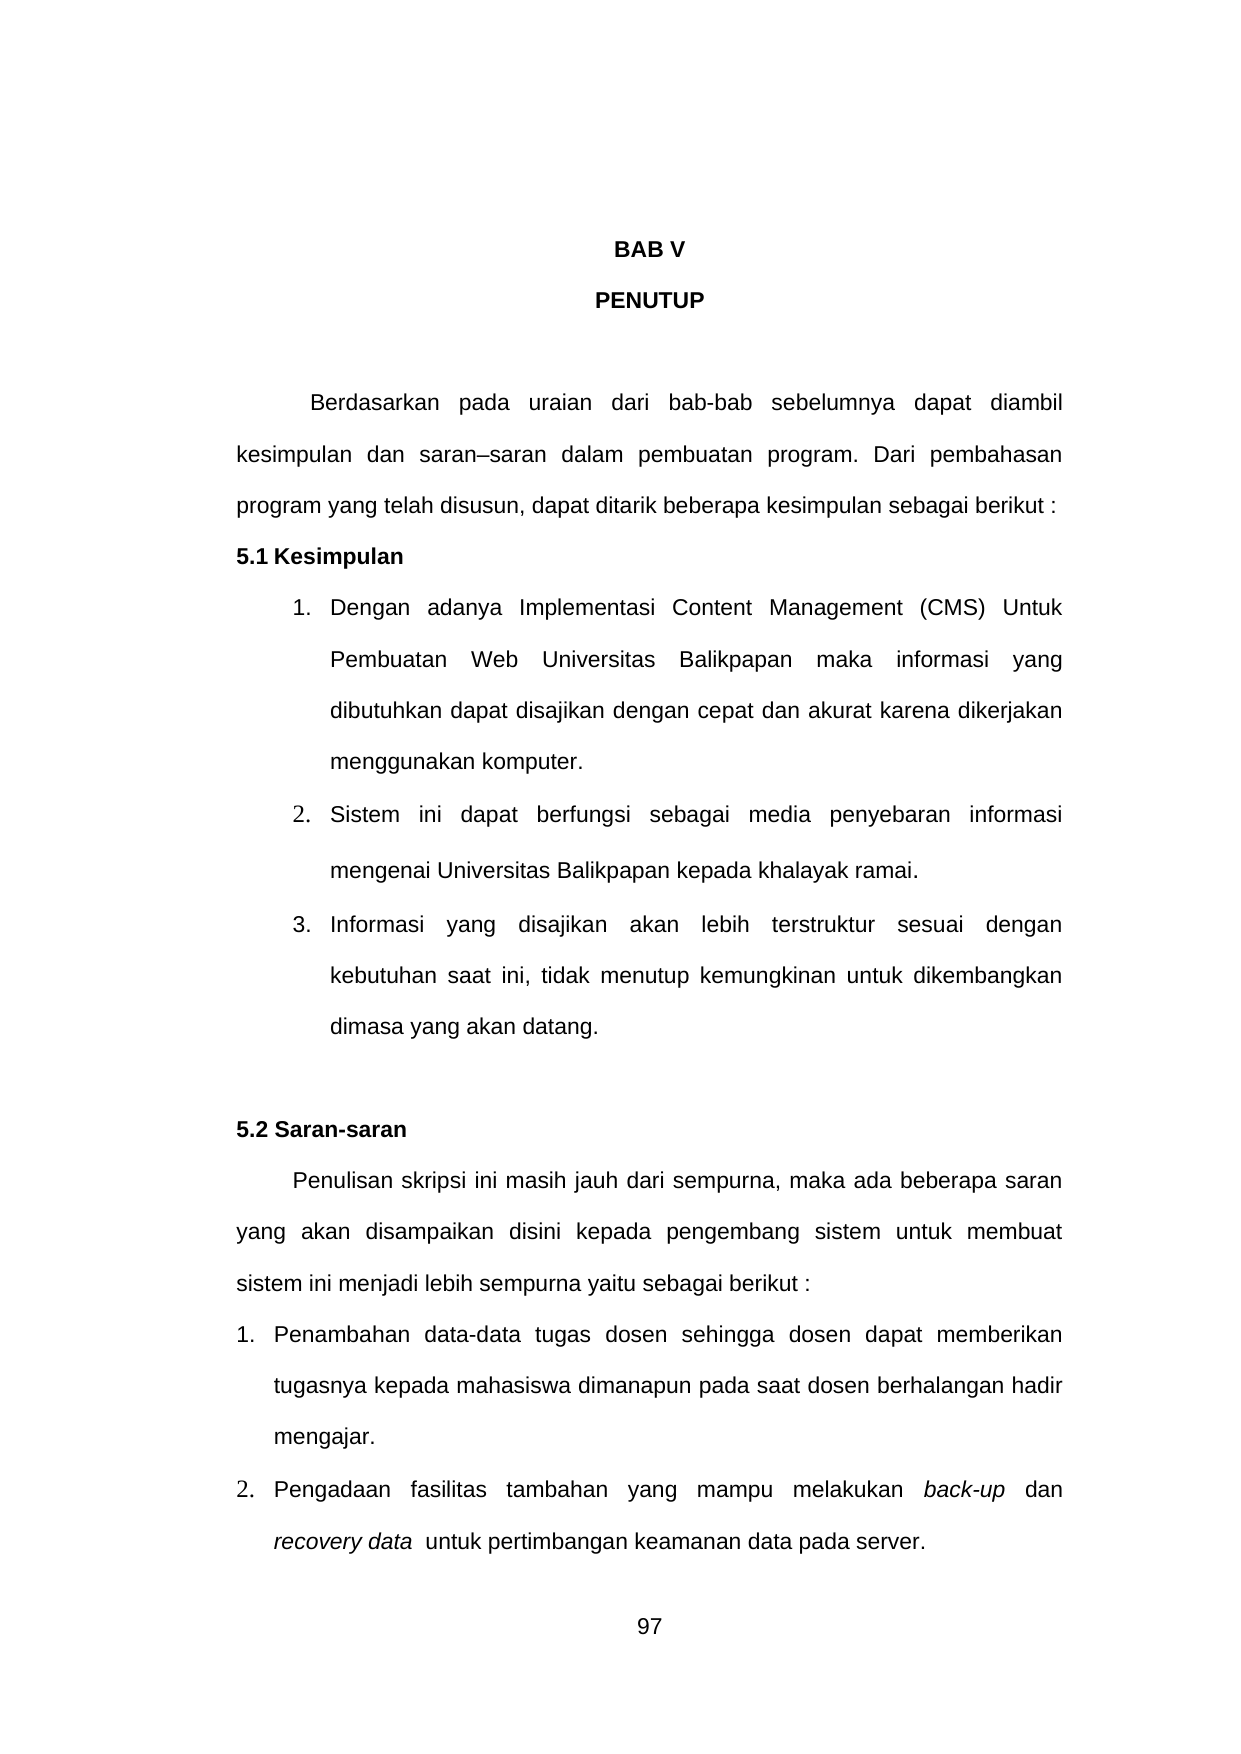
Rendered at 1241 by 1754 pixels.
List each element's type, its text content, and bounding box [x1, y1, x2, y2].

subtitle PENUTUP [236, 287, 1063, 313]
subtitle BAB V [236, 236, 1063, 262]
list Informasi yang disajikan akan lebih terstruktur sesuai dengan kebutuhan saat ini, tidak menutup kemungkinan untuk dikembangkan dimasa yang akan datang. [292, 911, 1063, 1039]
list Penambahan data-data tugas dosen sehingga dosen dapat memberikan tugasnya kepada mahasiswa dimanapun pada saat dosen berhalangan hadir mengajar. [236, 1321, 1063, 1449]
list Kesimpulan [236, 544, 1063, 569]
list Sistem ini dapat berfungsi sebagai media penyebaran informasi mengenai Universitas Balikpapan kepada khalayak ramai. [292, 800, 1063, 883]
subtitle 5.2 Saran-saran [236, 1116, 1063, 1142]
text Penulisan skripsi ini masih jauh dari sempurna, maka ada beberapa saran yang akan disampaikan disini kepada pengembang sistem untuk membuat sistem ini menjadi lebih sempurna yaitu sebagai berikut : [236, 1168, 1063, 1296]
list Dengan adanya Implementasi Content Management (CMS) Untuk Pembuatan Web Universitas Balikpapan maka informasi yang dibutuhkan dapat disajikan dengan cepat dan akurat karena dikerjakan menggunakan komputer. [292, 595, 1063, 774]
list Pengadaan fasilitas tambahan yang mampu melakukan back-up dan recovery data untuk pertimbangan keamanan data pada server. [236, 1475, 1063, 1554]
title Berdasarkan pada uraian dari bab-bab sebelumnya dapat diambil kesimpulan dan saran–saran dalam pembuatan program. Dari pembahasan program yang telah disusun, dapat ditarik beberapa kesimpulan sebagai berikut : [236, 390, 1063, 518]
